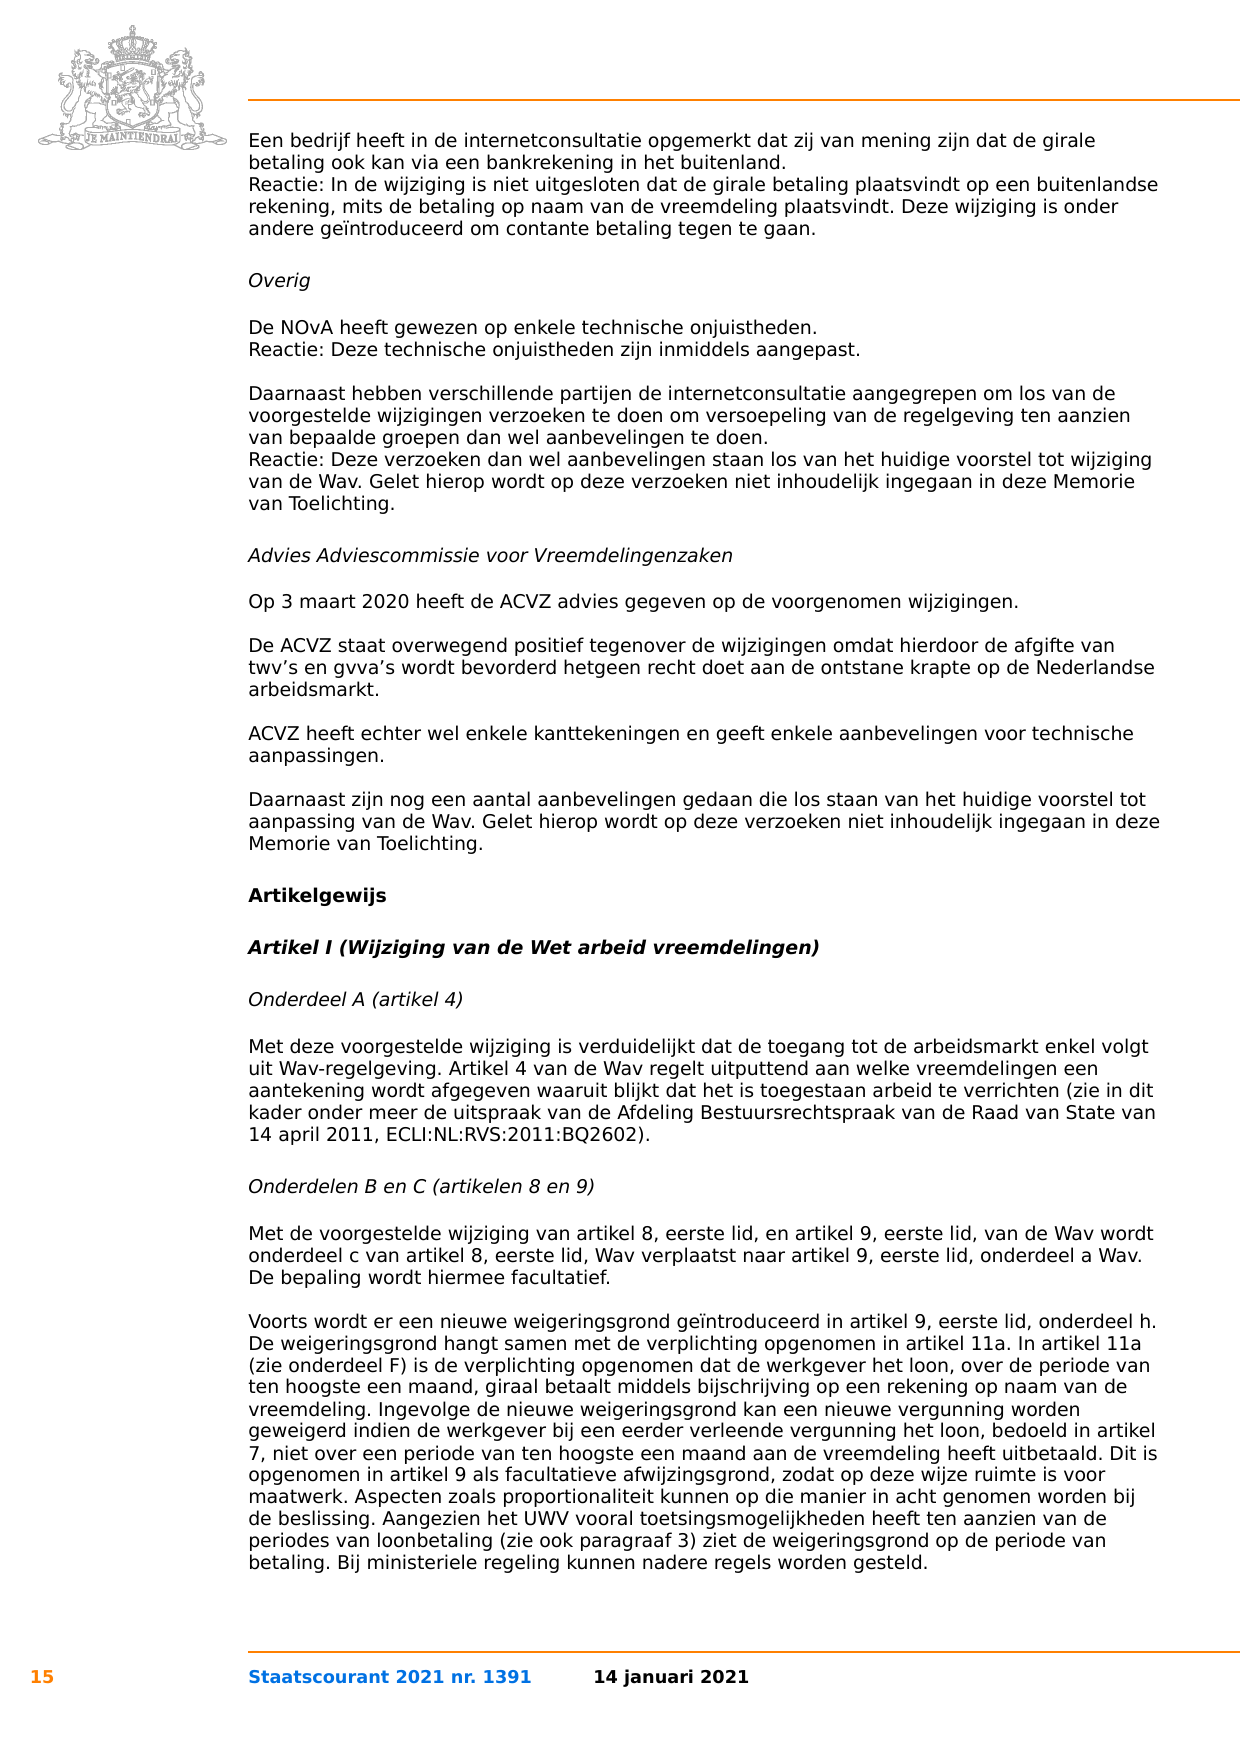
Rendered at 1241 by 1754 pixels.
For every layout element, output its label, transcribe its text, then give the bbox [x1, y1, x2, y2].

text Een bedrijf heeft in de internetconsultatie opgemerkt dat zij van mening zijn dat de girale betaling ook kan via een bankrekening in het buitenland. [248, 130, 1163, 174]
picture [38, 25, 227, 150]
subtitle Overig [248, 270, 1163, 292]
text De ACVZ staat overwegend positief tegenover de wijzigingen omdat hierdoor de afgifte van twv’s en gvva’s wordt bevorderd hetgeen recht doet aan de ontstane krapte op de Nederlandse arbeidsmarkt. [248, 635, 1163, 701]
text Reactie: Deze verzoeken dan wel aanbevelingen staan los van het huidige voorstel tot wijziging van de Wav. Gelet hierop wordt op deze verzoeken niet inhoudelijk ingegaan in deze Memorie van Toelichting. [248, 448, 1163, 514]
subtitle Artikel I (Wijziging van de Wet arbeid vreemdelingen) [248, 937, 1163, 959]
text ACVZ heeft echter wel enkele kanttekeningen en geeft enkele aanbevelingen voor technische aanpassingen. [248, 723, 1163, 767]
text De NOvA heeft gewezen op enkele technische onjuistheden. [248, 317, 1163, 339]
text Daarnaast hebben verschillende partijen de internetconsultatie aangegrepen om los van de voorgestelde wijzigingen verzoeken te doen om versoepeling van de regelgeving ten aanzien van bepaalde groepen dan wel aanbevelingen te doen. [248, 383, 1163, 448]
text Reactie: In de wijziging is niet uitgesloten dat de girale betaling plaatsvindt op een buitenlandse rekening, mits de betaling op naam van de vreemdeling plaatsvindt. Deze wijziging is onder andere geïntroduceerd om contante betaling tegen te gaan. [248, 174, 1163, 240]
text Voorts wordt er een nieuwe weigeringsgrond geïntroduceerd in artikel 9, eerste lid, onderdeel h. De weigeringsgrond hangt samen met de verplichting opgenomen in artikel 11a. In artikel 11a (zie onderdeel F) is de verplichting opgenomen dat de werkgever het loon, over de periode van ten hoogste een maand, giraal betaalt middels bijschrijving op een rekening op naam van de vreemdeling. Ingevolge de nieuwe weigeringsgrond kan een nieuwe vergunning worden geweigerd indien de werkgever bij een eerder verleende vergunning het loon, bedoeld in artikel 7, niet over een periode van ten hoogste een maand aan de vreemdeling heeft uitbetaald. Dit is opgenomen in artikel 9 als facultatieve afwijzingsgrond, zodat op deze wijze ruimte is voor maatwerk. Aspecten zoals proportionaliteit kunnen op die manier in acht genomen worden bij de beslissing. Aangezien het UWV vooral toetsingsmogelijkheden heeft ten aanzien van de periodes van loonbetaling (zie ook paragraaf 3) ziet de weigeringsgrond op de periode van betaling. Bij ministeriele regeling kunnen nadere regels worden gesteld. [248, 1311, 1163, 1574]
text Reactie: Deze technische onjuistheden zijn inmiddels aangepast. [248, 339, 1163, 361]
text Met de voorgestelde wijziging van artikel 8, eerste lid, en artikel 9, eerste lid, van de Wav wordt onderdeel c van artikel 8, eerste lid, Wav verplaatst naar artikel 9, eerste lid, onderdeel a Wav. De bepaling wordt hiermee facultatief. [248, 1223, 1163, 1289]
text Daarnaast zijn nog een aantal aanbevelingen gedaan die los staan van het huidige voorstel tot aanpassing van de Wav. Gelet hierop wordt op deze verzoeken niet inhoudelijk ingegaan in deze Memorie van Toelichting. [248, 789, 1163, 855]
subtitle Onderdeel A (artikel 4) [248, 989, 1163, 1011]
text Met deze voorgestelde wijziging is verduidelijkt dat de toegang tot de arbeidsmarkt enkel volgt uit Wav-regelgeving. Artikel 4 van de Wav regelt uitputtend aan welke vreemdelingen een aantekening wordt afgegeven waaruit blijkt dat het is toegestaan arbeid te verrichten (zie in dit kader onder meer de uitspraak van de Afdeling Bestuursrechtspraak van de Raad van State van 14 april 2011, ECLI:NL:RVS:2011:BQ2602). [248, 1036, 1163, 1146]
subtitle Artikelgewijs [248, 885, 1163, 907]
text Op 3 maart 2020 heeft de ACVZ advies gegeven op de voorgenomen wijzigingen. [248, 591, 1163, 613]
subtitle Onderdelen B en C (artikelen 8 en 9) [248, 1176, 1163, 1198]
subtitle Advies Adviescommissie voor Vreemdelingenzaken [248, 544, 1163, 566]
